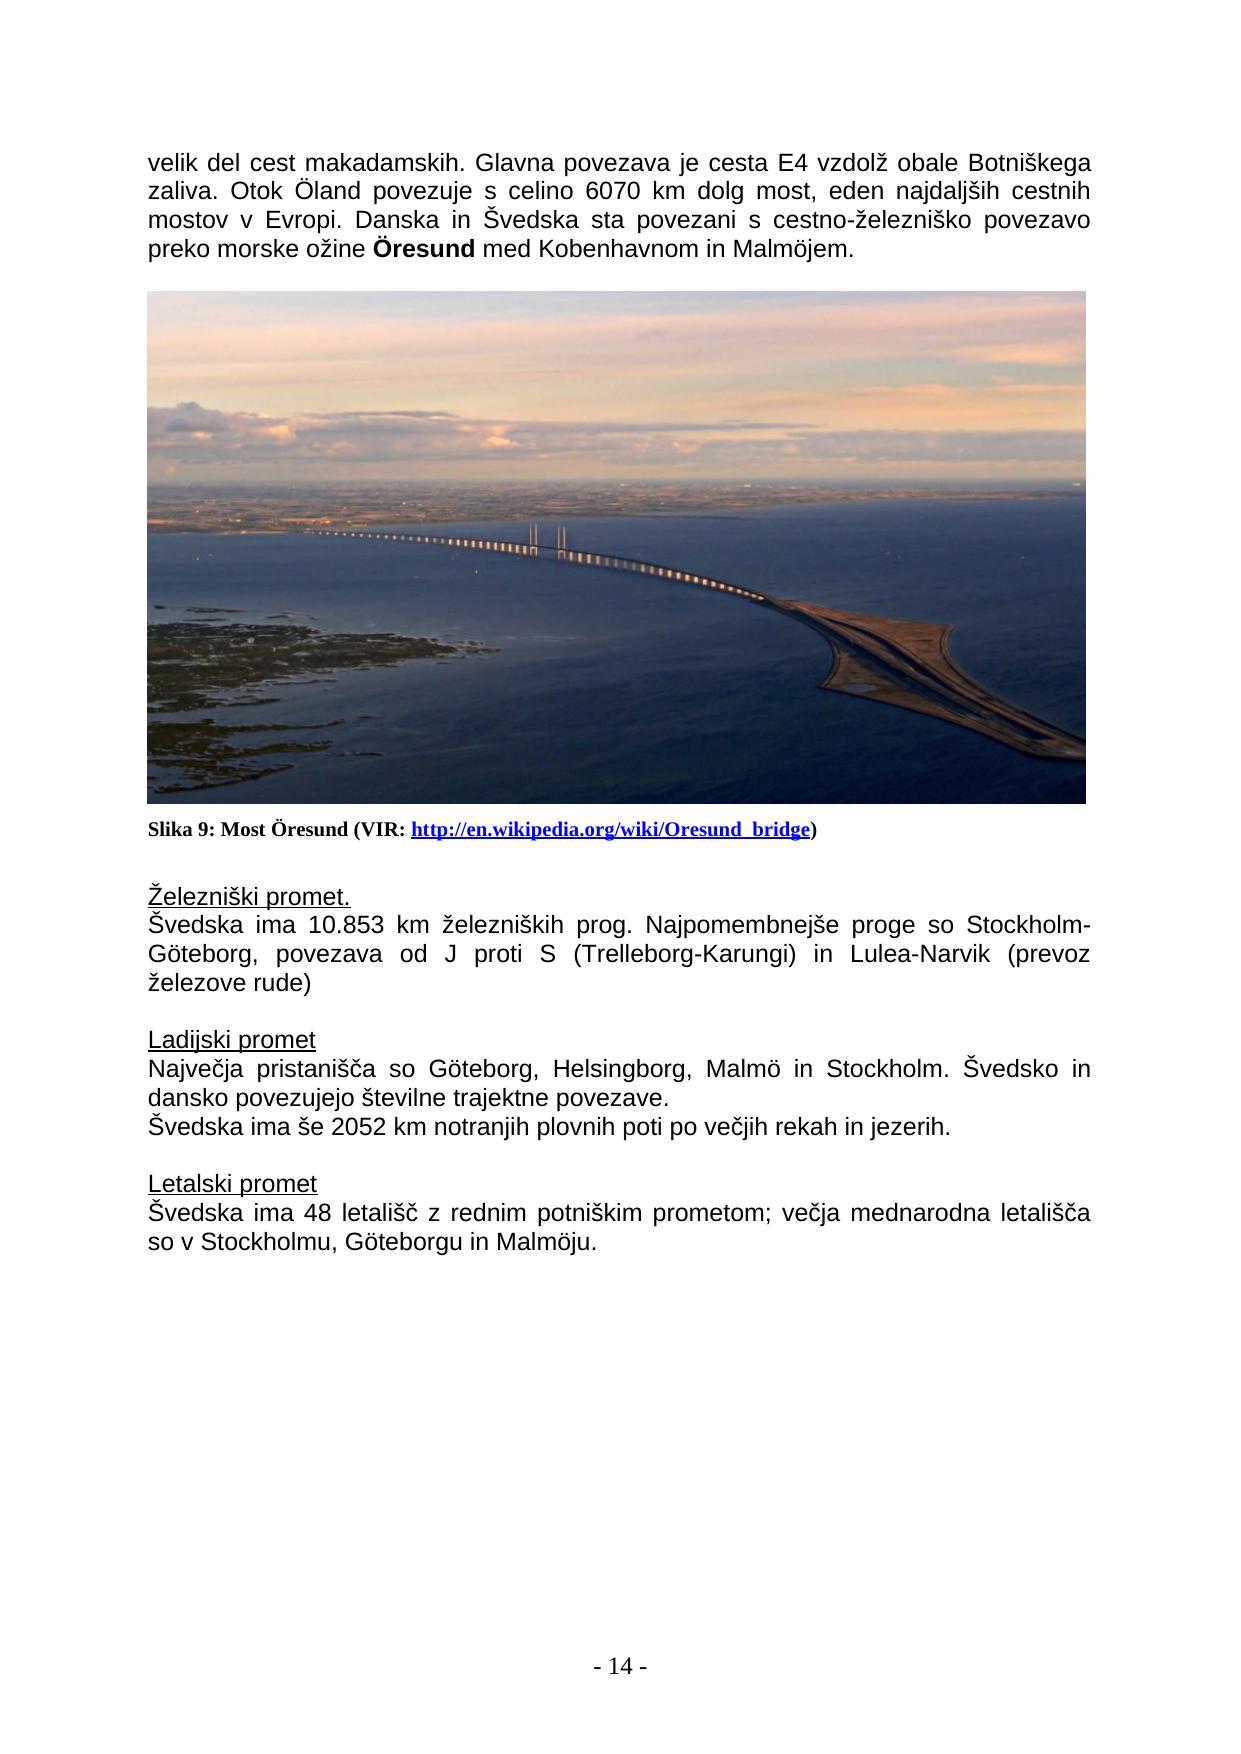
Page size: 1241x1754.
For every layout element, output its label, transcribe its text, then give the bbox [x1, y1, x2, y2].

text Železniški promet. [148, 882, 1093, 911]
text Švedska ima 48 letališč z rednim potniškim prometom; večja mednarodna letališča so v Stockholmu, Göteborgu in Malmöju. [148, 1198, 1093, 1256]
text Letalski promet [148, 1169, 1093, 1198]
text Slika 9: Most Öresund (VIR: http://en.wikipedia.org/wiki/Oresund_bridge) [148, 816, 1093, 841]
text Ladijski promet [148, 1026, 1093, 1054]
picture [147, 291, 1086, 804]
text velik del cest makadamskih. Glavna povezava je cesta E4 vzdolž obale Botniškega zaliva. Otok Öland povezuje s celino 6070 km dolg most, eden najdaljših cestnih mostov v Evropi. Danska in Švedska sta povezani s cestno-železniško povezavo preko morske ožine Öresund med Kobenhavnom in Malmöjem. [148, 148, 1093, 263]
text Največja pristanišča so Göteborg, Helsingborg, Malmö in Stockholm. Švedsko in dansko povezujejo številne trajektne povezave. [148, 1054, 1093, 1112]
text Švedska ima še 2052 km notranjih plovnih poti po večjih rekah in jezerih. [148, 1112, 1093, 1141]
text Švedska ima 10.853 km železniških prog. Najpomembnejše proge so Stockholm-Göteborg, povezava od J proti S (Trelleborg-Karungi) in Lulea-Narvik (prevoz železove rude) [148, 911, 1093, 997]
